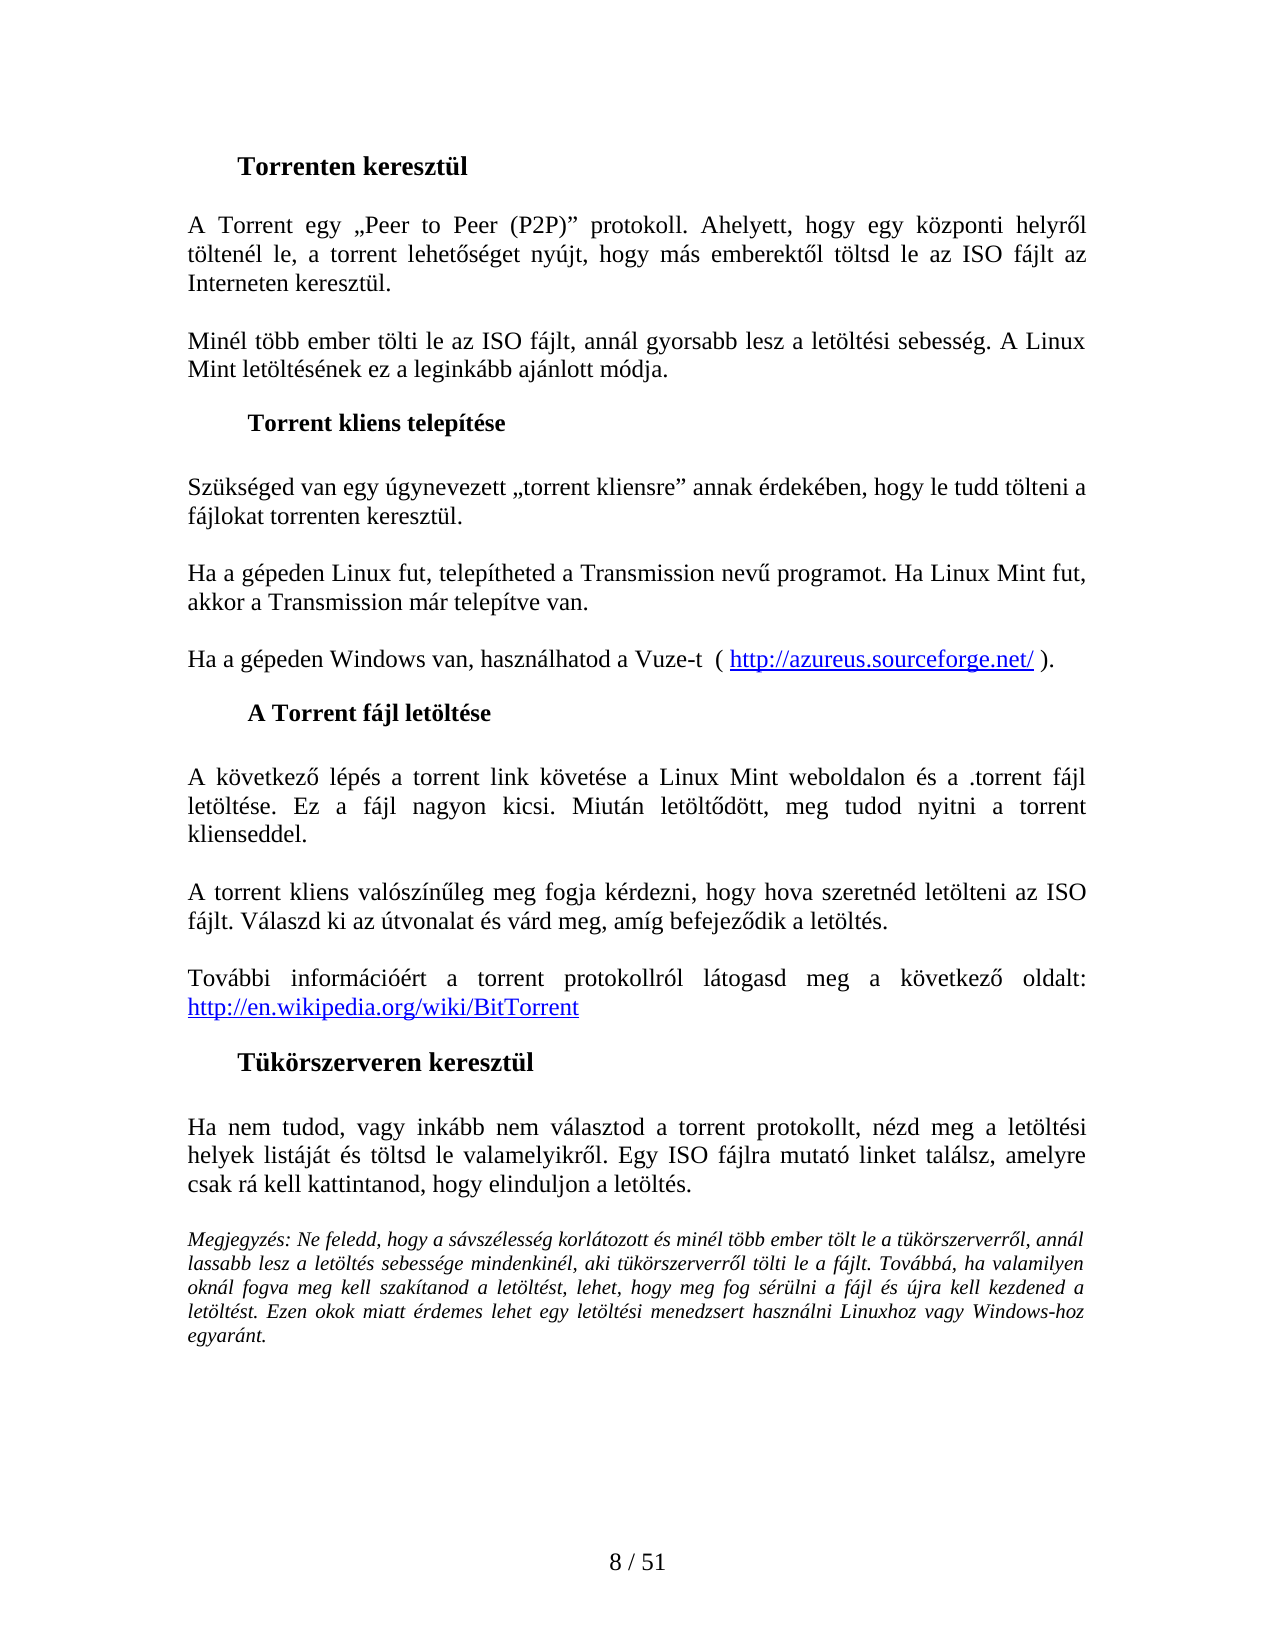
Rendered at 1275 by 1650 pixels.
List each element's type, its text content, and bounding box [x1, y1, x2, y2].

subtitle Torrent kliens telepítése [187, 408, 1087, 437]
subtitle Torrenten keresztül [187, 150, 1087, 181]
text Ha a gépeden Linux fut, telepítheted a Transmission nevű programot. Ha Linux Mint fut, akkor a Transmission már telepítve van. [187, 558, 1087, 616]
text További információért a torrent protokollról látogasd meg a következő oldalt: http://en.wikipedia.org/wiki/BitTorrent [187, 963, 1087, 1021]
text A torrent kliens valószínűleg meg fogja kérdezni, hogy hova szeretnéd letölteni az ISO fájlt. Válaszd ki az útvonalat és várd meg, amíg befejeződik a letöltés. [187, 877, 1087, 934]
text Szükséged van egy úgynevezett „torrent kliensre” annak érdekében, hogy le tudd tölteni a fájlokat torrenten keresztül. [187, 472, 1087, 529]
text A Torrent egy „Peer to Peer (P2P)” protokoll. Ahelyett, hogy egy központi helyről töltenél le, a torrent lehetőséget nyújt, hogy más emberektől töltsd le az ISO fájlt az Interneten keresztül. [187, 210, 1087, 297]
text A következő lépés a torrent link követése a Linux Mint weboldalon és a .torrent fájl letöltése. Ez a fájl nagyon kicsi. Miután letöltődött, meg tudod nyitni a torrent klienseddel. [187, 762, 1087, 848]
text Megjegyzés: Ne feledd, hogy a sávszélesség korlátozott és minél több ember tölt le a tükörszerverről, annál lassabb lesz a letöltés sebessége mindenkinél, aki tükörszerverről tölti le a fájlt. Továbbá, ha valamilyen oknál fogva meg kell szakítanod a letöltést, lehet, hogy meg fog sérülni a fájl és újra kell kezdened a letöltést. Ezen okok miatt érdemes lehet egy letöltési menedzsert használni Linuxhoz vagy Windows-hoz egyaránt. [187, 1227, 1087, 1347]
subtitle Tükörszerveren keresztül [187, 1046, 1087, 1077]
text Ha nem tudod, vagy inkább nem választod a torrent protokollt, nézd meg a letöltési helyek listáját és töltsd le valamelyikről. Egy ISO fájlra mutató linket találsz, amelyre csak rá kell kattintanod, hogy elinduljon a letöltés. [187, 1112, 1087, 1198]
text Minél több ember tölti le az ISO fájlt, annál gyorsabb lesz a letöltési sebesség. A Linux Mint letöltésének ez a leginkább ajánlott módja. [187, 326, 1087, 383]
subtitle A Torrent fájl letöltése [187, 698, 1087, 727]
text Ha a gépeden Windows van, használhatod a Vuze-t ( http://azureus.sourceforge.net/ ). [187, 644, 1087, 673]
